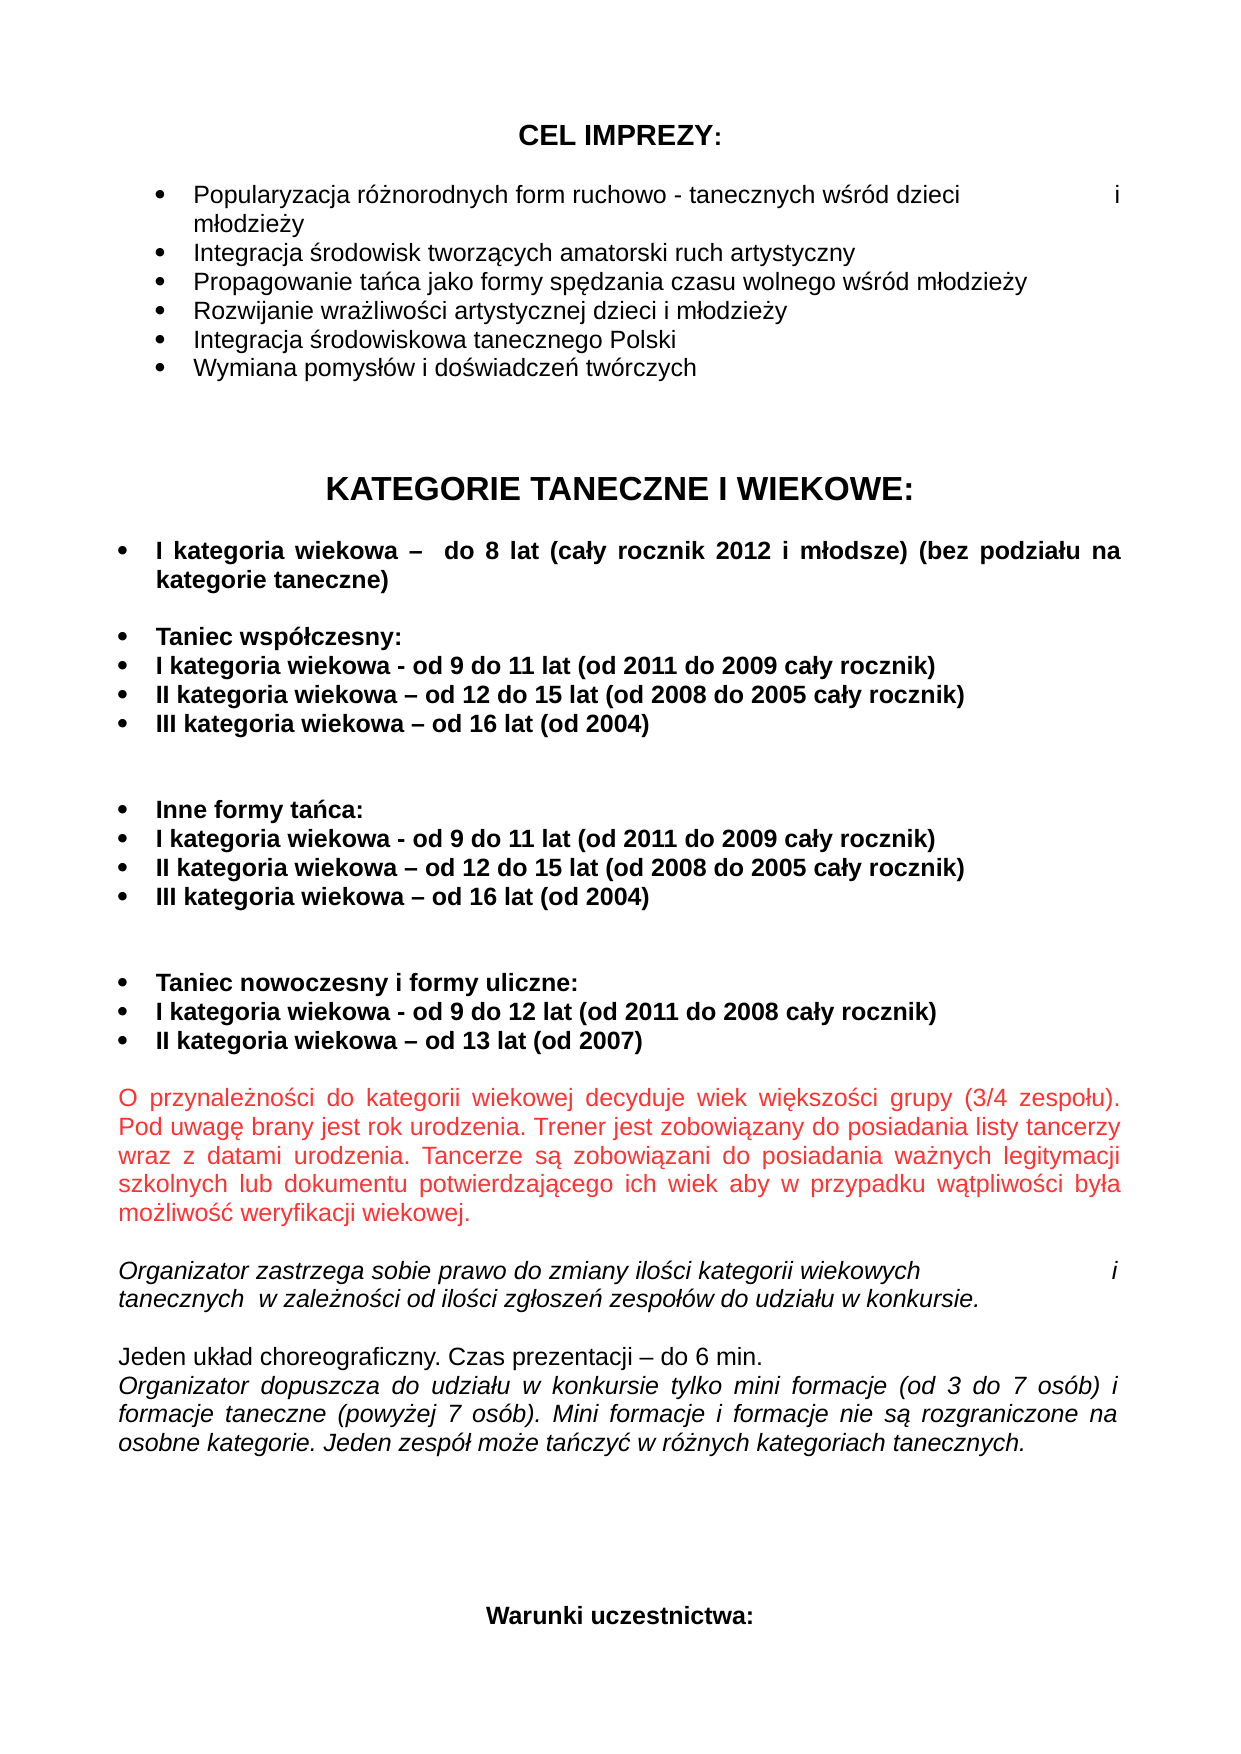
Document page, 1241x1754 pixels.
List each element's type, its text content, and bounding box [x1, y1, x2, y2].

text CEL IMPREZY: [118, 118, 1122, 152]
list III kategoria wiekowa – od 16 lat (od 2004) [118, 709, 1122, 737]
list I kategoria wiekowa - od 9 do 11 lat (od 2011 do 2009 cały rocznik) [118, 651, 1122, 680]
text O przynależności do kategorii wiekowej decyduje wiek większości grupy (3/4 zespołu). Pod uwagę brany jest rok urodzenia. Trener jest zobowiązany do posiadania listy tancerzy wraz z datami urodzenia. Tancerze są zobowiązani do posiadania ważnych legitymacji szkolnych lub dokumentu potwierdzającego ich wiek aby w przypadku wątpliwości była możliwość weryfikacji wiekowej. [118, 1083, 1122, 1227]
list Rozwijanie wrażliwości artystycznej dzieci i młodzieży [156, 296, 1122, 324]
list I kategoria wiekowa - od 9 do 12 lat (od 2011 do 2008 cały rocznik) [118, 997, 1122, 1026]
list Taniec współczesny: [118, 622, 1122, 651]
list Taniec nowoczesny i formy uliczne: [118, 968, 1122, 997]
list II kategoria wiekowa – od 12 do 15 lat (od 2008 do 2005 cały rocznik) [118, 680, 1122, 709]
list Integracja środowiskowa tanecznego Polski [156, 324, 1122, 353]
list Inne formy tańca: [118, 795, 1122, 824]
text Warunki uczestnictwa: [118, 1601, 1122, 1629]
list Wymiana pomysłów i doświadczeń twórczych [156, 353, 1122, 382]
list Integracja środowisk tworzących amatorski ruch artystyczny [156, 238, 1122, 267]
text Organizator dopuszcza do udziału w konkursie tylko mini formacje (od 3 do 7 osób) i formacje taneczne (powyżej 7 osób). Mini formacje i formacje nie są rozgraniczone na osobne kategorie. Jeden zespół może tańczyć w różnych kategoriach tanecznych. [118, 1371, 1122, 1457]
list I kategoria wiekowa – do 8 lat (cały rocznik 2012 i młodsze) (bez podziału na kategorie taneczne) [118, 536, 1122, 593]
list II kategoria wiekowa – od 12 do 15 lat (od 2008 do 2005 cały rocznik) [118, 853, 1122, 882]
text KATEGORIE TANECZNE I WIEKOWE: [118, 468, 1122, 507]
text Organizator zastrzega sobie prawo do zmiany ilości kategorii wiekowych i tanecznych w zależności od ilości zgłoszeń zespołów do udziału w konkursie. [118, 1256, 1122, 1313]
list I kategoria wiekowa - od 9 do 11 lat (od 2011 do 2009 cały rocznik) [118, 824, 1122, 853]
text Jeden układ choreograficzny. Czas prezentacji – do 6 min. [118, 1342, 1122, 1371]
list Popularyzacja różnorodnych form ruchowo - tanecznych wśród dzieci i młodzieży [156, 180, 1122, 238]
list III kategoria wiekowa – od 16 lat (od 2004) [118, 882, 1122, 910]
list Propagowanie tańca jako formy spędzania czasu wolnego wśród młodzieży [156, 267, 1122, 296]
list II kategoria wiekowa – od 13 lat (od 2007) [118, 1026, 1122, 1054]
